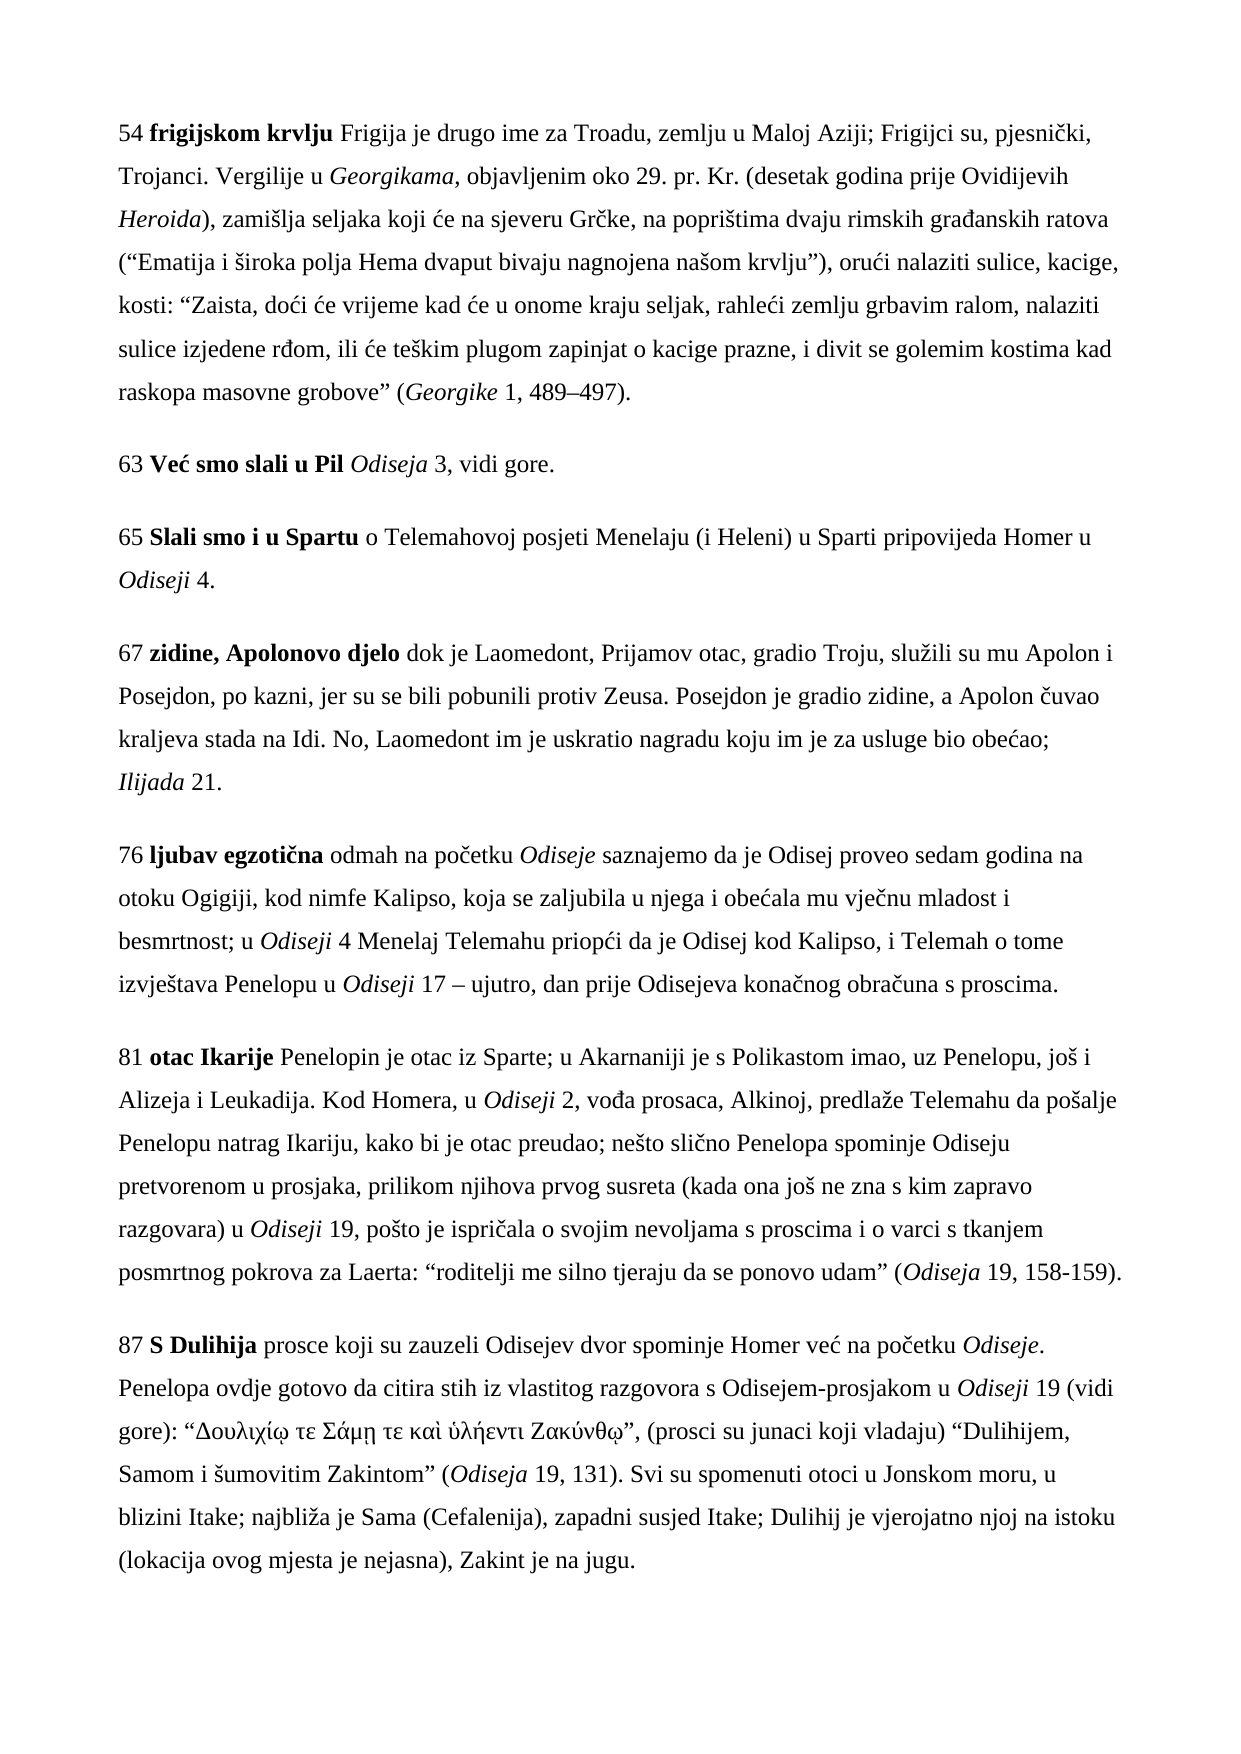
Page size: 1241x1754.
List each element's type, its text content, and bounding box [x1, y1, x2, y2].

subtitle 76 ljubav egzotična odmah na početku Odiseje saznajemo da je Odisej proveo sedam godina na otoku Ogigiji, kod nimfe Kalipso, koja se zaljubila u njega i obećala mu vječnu mladost i besmrtnost; u Odiseji 4 Menelaj Telemahu priopći da je Odisej kod Kalipso, i Telemah o tome izvještava Penelopu u Odiseji 17 – ujutro, dan prije Odisejeva konačnog obračuna s proscima. [118, 840, 1122, 998]
subtitle 63 Već smo slali u Pil Odiseja 3, vidi gore. [118, 449, 1122, 478]
subtitle 65 Slali smo i u Spartu o Telemahovoj posjeti Menelaju (i Heleni) u Sparti pripovijeda Homer u Odiseji 4. [118, 522, 1122, 594]
subtitle 81 otac Ikarije Penelopin je otac iz Sparte; u Akarnaniji je s Polikastom imao, uz Penelopu, još i Alizeja i Leukadija. Kod Homera, u Odiseji 2, vođa prosaca, Alkinoj, predlaže Telemahu da pošalje Penelopu natrag Ikariju, kako bi je otac preudao; nešto slično Penelopa spominje Odiseju pretvorenom u prosjaka, prilikom njihova prvog susreta (kada ona još ne zna s kim zapravo razgovara) u Odiseji 19, pošto je ispričala o svojim nevoljama s proscima i o varci s tkanjem posmrtnog pokrova za Laerta: “roditelji me silno tjeraju da se ponovo udam” (Odiseja 19, 158-159). [118, 1042, 1122, 1286]
subtitle 67 zidine, Apolonovo djelo dok je Laomedont, Prijamov otac, gradio Troju, služili su mu Apolon i Posejdon, po kazni, jer su se bili pobunili protiv Zeusa. Posejdon je gradio zidine, a Apolon čuvao kraljeva stada na Idi. No, Laomedont im je uskratio nagradu koju im je za usluge bio obećao; Ilijada 21. [118, 638, 1122, 796]
subtitle 54 frigijskom krvlju Frigija je drugo ime za Troadu, zemlju u Maloj Aziji; Frigijci su, pjesnički, Trojanci. Vergilije u Georgikama, objavljenim oko 29. pr. Kr. (desetak godina prije Ovidijevih Heroida), zamišlja seljaka koji će na sjeveru Grčke, na poprištima dvaju rimskih građanskih ratova (“Ematija i široka polja Hema dvaput bivaju nagnojena našom krvlju”), orući nalaziti sulice, kacige, kosti: “Zaista, doći će vrijeme kad će u onome kraju seljak, rahleći zemlju grbavim ralom, nalaziti sulice izjedene rđom, ili će teškim plugom zapinjat o kacige prazne, i divit se golemim kostima kad raskopa masovne grobove” (Georgike 1, 489–497). [118, 118, 1122, 406]
subtitle 87 S Dulihija prosce koji su zauzeli Odisejev dvor spominje Homer već na početku Odiseje. Penelopa ovdje gotovo da citira stih iz vlastitog razgovora s Odisejem-prosjakom u Odiseji 19 (vidi gore): “Δουλιχίῳ τε Σάμῃ τε καὶ ὑλήεντι Ζακύνθῳ”, (prosci su junaci koji vladaju) “Dulihijem, Samom i šumovitim Zakintom” (Odiseja 19, 131). Svi su spomenuti otoci u Jonskom moru, u blizini Itake; najbliža je Sama (Cefalenija), zapadni susjed Itake; Dulihij je vjerojatno njoj na istoku (lokacija ovog mjesta je nejasna), Zakint je na jugu. [118, 1330, 1122, 1574]
